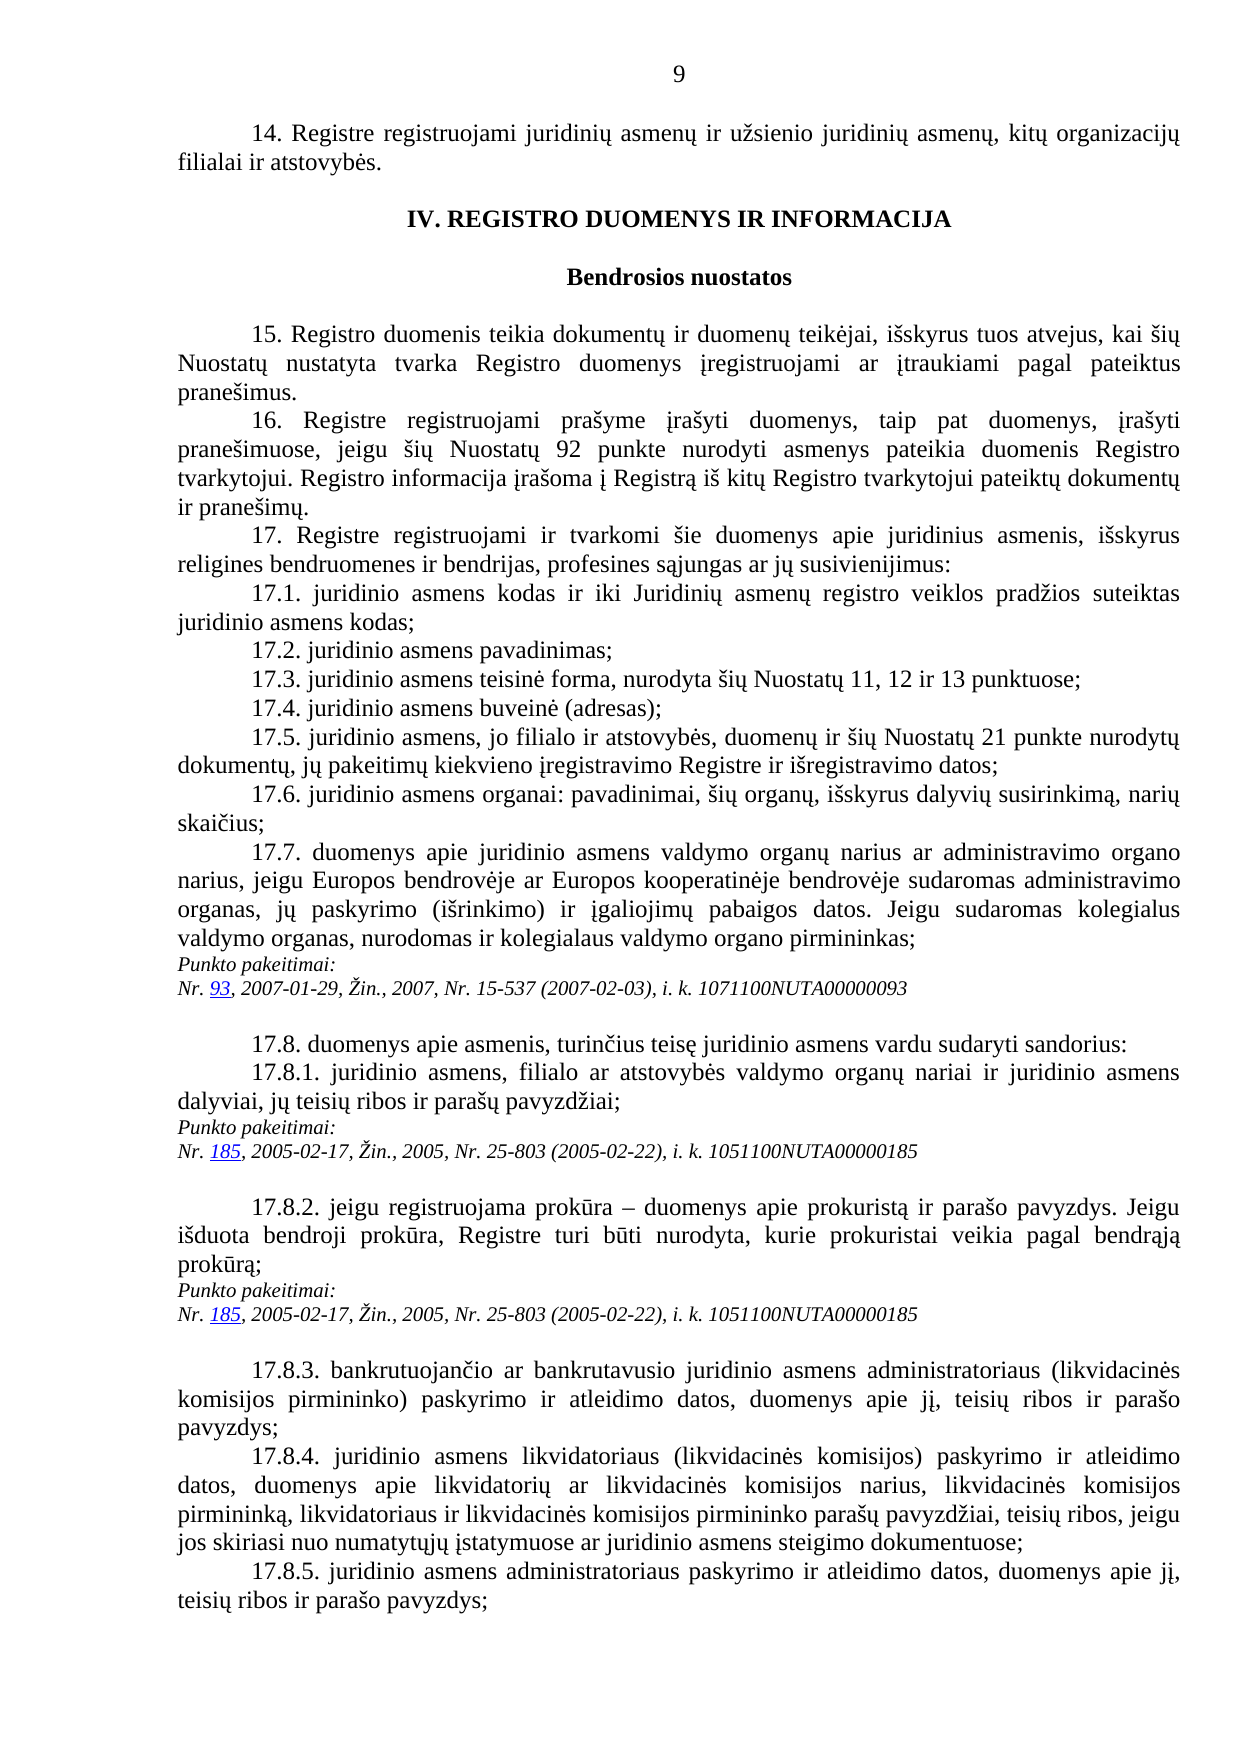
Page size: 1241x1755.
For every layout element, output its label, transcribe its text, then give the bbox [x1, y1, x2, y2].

text 17.8.4. juridinio asmens likvidatoriaus (likvidacinės komisijos) paskyrimo ir atleidimo datos, duomenys apie likvidatorių ar likvidacinės komisijos narius, likvidacinės komisijos pirmininką, likvidatoriaus ir likvidacinės komisijos pirmininko parašų pavyzdžiai, teisių ribos, jeigu jos skiriasi nuo numatytųjų įstatymuose ar juridinio asmens steigimo dokumentuose; [177, 1441, 1181, 1556]
text 17.7. duomenys apie juridinio asmens valdymo organų narius ar administravimo organo narius, jeigu Europos bendrovėje ar Europos kooperatinėje bendrovėje sudaromas administravimo organas, jų paskyrimo (išrinkimo) ir įgaliojimų pabaigos datos. Jeigu sudaromas kolegialus valdymo organas, nurodomas ir kolegialaus valdymo organo pirmininkas; [177, 837, 1181, 952]
text Bendrosios nuostatos [177, 262, 1181, 291]
text 17.3. juridinio asmens teisinė forma, nurodyta šių Nuostatų 11, 12 ir 13 punktuose; [177, 664, 1181, 693]
text 17.8.1. juridinio asmens, filialo ar atstovybės valdymo organų nariai ir juridinio asmens dalyviai, jų teisių ribos ir parašų pavyzdžiai; [177, 1057, 1181, 1115]
text Nr. 185, 2005-02-17, Žin., 2005, Nr. 25-803 (2005-02-22), i. k. 1051100NUTA00000185 [177, 1139, 1181, 1163]
text 17.8.2. jeigu registruojama prokūra – duomenys apie prokuristą ir parašo pavyzdys. Jeigu išduota bendroji prokūra, Registre turi būti nurodyta, kurie prokuristai veikia pagal bendrąją prokūrą; [177, 1192, 1181, 1278]
text 17.1. juridinio asmens kodas ir iki Juridinių asmenų registro veiklos pradžios suteiktas juridinio asmens kodas; [177, 578, 1181, 636]
text 17.8.3. bankrutuojančio ar bankrutavusio juridinio asmens administratoriaus (likvidacinės komisijos pirmininko) paskyrimo ir atleidimo datos, duomenys apie jį, teisių ribos ir parašo pavyzdys; [177, 1355, 1181, 1441]
text Punkto pakeitimai: [177, 1278, 1181, 1302]
text 17.8.5. juridinio asmens administratoriaus paskyrimo ir atleidimo datos, duomenys apie jį, teisių ribos ir parašo pavyzdys; [177, 1556, 1181, 1614]
text 14. Registre registruojami juridinių asmenų ir užsienio juridinių asmenų, kitų organizacijų filialai ir atstovybės. [177, 118, 1181, 176]
text Punkto pakeitimai: [177, 1115, 1181, 1139]
text Nr. 93, 2007-01-29, Žin., 2007, Nr. 15-537 (2007-02-03), i. k. 1071100NUTA00000093 [177, 976, 1181, 1000]
text 17.6. juridinio asmens organai: pavadinimai, šių organų, išskyrus dalyvių susirinkimą, narių skaičius; [177, 779, 1181, 837]
text 17. Registre registruojami ir tvarkomi šie duomenys apie juridinius asmenis, išskyrus religines bendruomenes ir bendrijas, profesines sąjungas ar jų susivienijimus: [177, 521, 1181, 578]
text 17.2. juridinio asmens pavadinimas; [177, 636, 1181, 664]
text 15. Registro duomenis teikia dokumentų ir duomenų teikėjai, išskyrus tuos atvejus, kai šių Nuostatų nustatyta tvarka Registro duomenys įregistruojami ar įtraukiami pagal pateiktus pranešimus. [177, 319, 1181, 406]
text Nr. 185, 2005-02-17, Žin., 2005, Nr. 25-803 (2005-02-22), i. k. 1051100NUTA00000185 [177, 1302, 1181, 1326]
text Punkto pakeitimai: [177, 952, 1181, 976]
text 16. Registre registruojami prašyme įrašyti duomenys, taip pat duomenys, įrašyti pranešimuose, jeigu šių Nuostatų 92 punkte nurodyti asmenys pateikia duomenis Registro tvarkytojui. Registro informacija įrašoma į Registrą iš kitų Registro tvarkytojui pateiktų dokumentų ir pranešimų. [177, 406, 1181, 521]
text 17.8. duomenys apie asmenis, turinčius teisę juridinio asmens vardu sudaryti sandorius: [177, 1029, 1181, 1057]
text 17.5. juridinio asmens, jo filialo ir atstovybės, duomenų ir šių Nuostatų 21 punkte nurodytų dokumentų, jų pakeitimų kiekvieno įregistravimo Registre ir išregistravimo datos; [177, 722, 1181, 779]
text IV. REGISTRO DUOMENYS IR INFORMACIJA [177, 204, 1181, 233]
text 17.4. juridinio asmens buveinė (adresas); [177, 693, 1181, 722]
